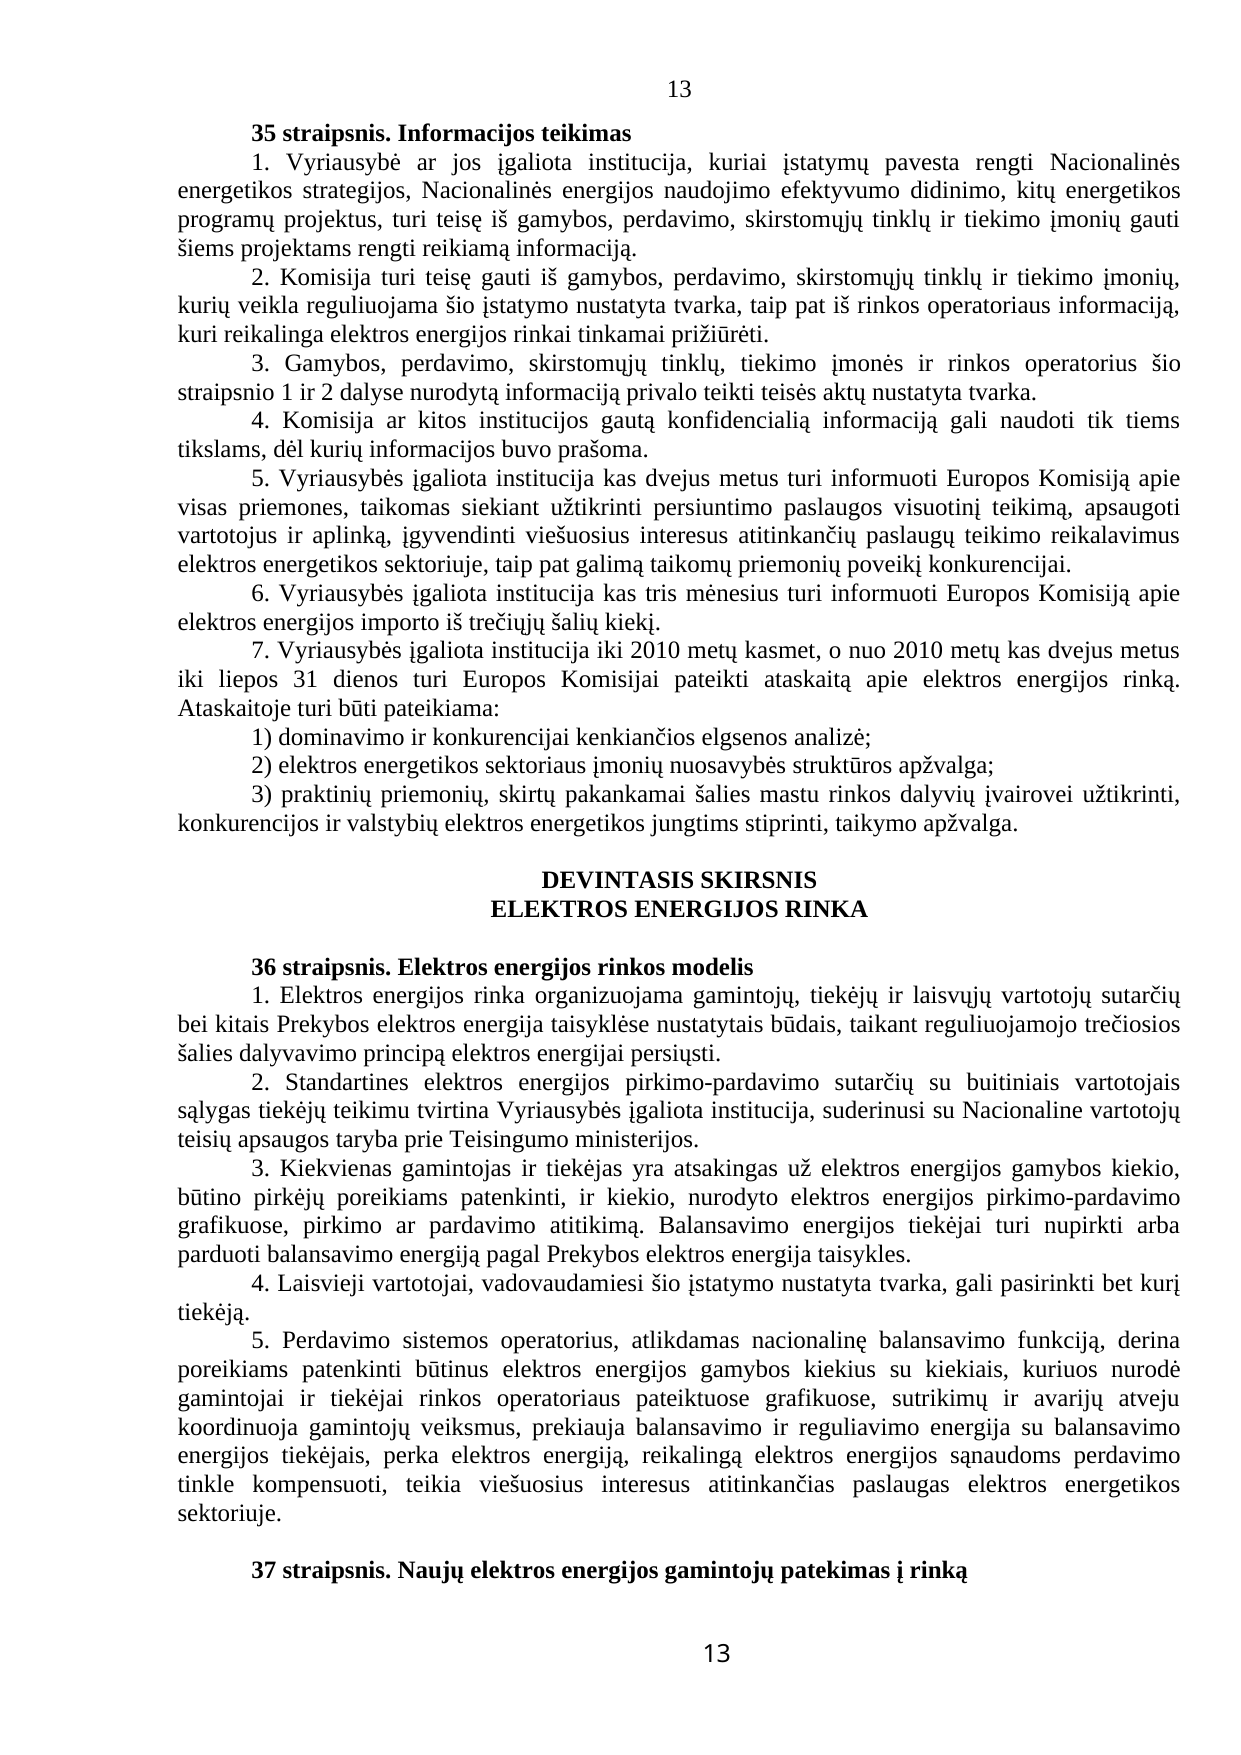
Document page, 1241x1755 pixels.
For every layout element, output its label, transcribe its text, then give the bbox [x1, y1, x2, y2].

text 35 straipsnis. Informacijos teikimas [177, 118, 1181, 147]
text DEVINTASIS SKIRSNIS [177, 866, 1181, 894]
text 5. Perdavimo sistemos operatorius, atlikdamas nacionalinę balansavimo funkciją, derina poreikiams patenkinti būtinus elektros energijos gamybos kiekius su kiekiais, kuriuos nurodė gamintojai ir tiekėjai rinkos operatoriaus pateiktuose grafikuose, sutrikimų ir avarijų atveju koordinuoja gamintojų veiksmus, prekiauja balansavimo ir reguliavimo energija su balansavimo energijos tiekėjais, perka elektros energiją, reikalingą elektros energijos sąnaudoms perdavimo tinkle kompensuoti, teikia viešuosius interesus atitinkančias paslaugas elektros energetikos sektoriuje. [177, 1326, 1181, 1527]
text 2. Komisija turi teisę gauti iš gamybos, perdavimo, skirstomųjų tinklų ir tiekimo įmonių, kurių veikla reguliuojama šio įstatymo nustatyta tvarka, taip pat iš rinkos operatoriaus informaciją, kuri reikalinga elektros energijos rinkai tinkamai prižiūrėti. [177, 262, 1181, 348]
text 6. Vyriausybės įgaliota institucija kas tris mėnesius turi informuoti Europos Komisiją apie elektros energijos importo iš trečiųjų šalių kiekį. [177, 578, 1181, 636]
text 36 straipsnis. Elektros energijos rinkos modelis [177, 952, 1181, 981]
text 1. Vyriausybė ar jos įgaliota institucija, kuriai įstatymų pavesta rengti Nacionalinės energetikos strategijos, Nacionalinės energijos naudojimo efektyvumo didinimo, kitų energetikos programų projektus, turi teisę iš gamybos, perdavimo, skirstomųjų tinklų ir tiekimo įmonių gauti šiems projektams rengti reikiamą informaciją. [177, 147, 1181, 262]
text 1) dominavimo ir konkurencijai kenkiančios elgsenos analizė; [177, 722, 1181, 751]
text 5. Vyriausybės įgaliota institucija kas dvejus metus turi informuoti Europos Komisiją apie visas priemones, taikomas siekiant užtikrinti persiuntimo paslaugos visuotinį teikimą, apsaugoti vartotojus ir aplinką, įgyvendinti viešuosius interesus atitinkančių paslaugų teikimo reikalavimus elektros energetikos sektoriuje, taip pat galimą taikomų priemonių poveikį konkurencijai. [177, 463, 1181, 578]
text ELEKTROS ENERGIJOS RINKA [177, 894, 1181, 923]
text 2) elektros energetikos sektoriaus įmonių nuosavybės struktūros apžvalga; [177, 751, 1181, 779]
text 2. Standartines elektros energijos pirkimo-pardavimo sutarčių su buitiniais vartotojais sąlygas tiekėjų teikimu tvirtina Vyriausybės įgaliota institucija, suderinusi su Nacionaline vartotojų teisių apsaugos taryba prie Teisingumo ministerijos. [177, 1067, 1181, 1153]
text 3. Kiekvienas gamintojas ir tiekėjas yra atsakingas už elektros energijos gamybos kiekio, būtino pirkėjų poreikiams patenkinti, ir kiekio, nurodyto elektros energijos pirkimo-pardavimo grafikuose, pirkimo ar pardavimo atitikimą. Balansavimo energijos tiekėjai turi nupirkti arba parduoti balansavimo energiją pagal Prekybos elektros energija taisykles. [177, 1153, 1181, 1268]
text 1. Elektros energijos rinka organizuojama gamintojų, tiekėjų ir laisvųjų vartotojų sutarčių bei kitais Prekybos elektros energija taisyklėse nustatytais būdais, taikant reguliuojamojo trečiosios šalies dalyvavimo principą elektros energijai persiųsti. [177, 981, 1181, 1067]
text 4. Komisija ar kitos institucijos gautą konfidencialią informaciją gali naudoti tik tiems tikslams, dėl kurių informacijos buvo prašoma. [177, 406, 1181, 463]
text 7. Vyriausybės įgaliota institucija iki 2010 metų kasmet, o nuo 2010 metų kas dvejus metus iki liepos 31 dienos turi Europos Komisijai pateikti ataskaitą apie elektros energijos rinką. Ataskaitoje turi būti pateikiama: [177, 636, 1181, 722]
text 3) praktinių priemonių, skirtų pakankamai šalies mastu rinkos dalyvių įvairovei užtikrinti, konkurencijos ir valstybių elektros energetikos jungtims stiprinti, taikymo apžvalga. [177, 779, 1181, 837]
text 3. Gamybos, perdavimo, skirstomųjų tinklų, tiekimo įmonės ir rinkos operatorius šio straipsnio 1 ir 2 dalyse nurodytą informaciją privalo teikti teisės aktų nustatyta tvarka. [177, 348, 1181, 406]
text 37 straipsnis. Naujų elektros energijos gamintojų patekimas į rinką [177, 1556, 1181, 1584]
text 4. Laisvieji vartotojai, vadovaudamiesi šio įstatymo nustatyta tvarka, gali pasirinkti bet kurį tiekėją. [177, 1268, 1181, 1326]
